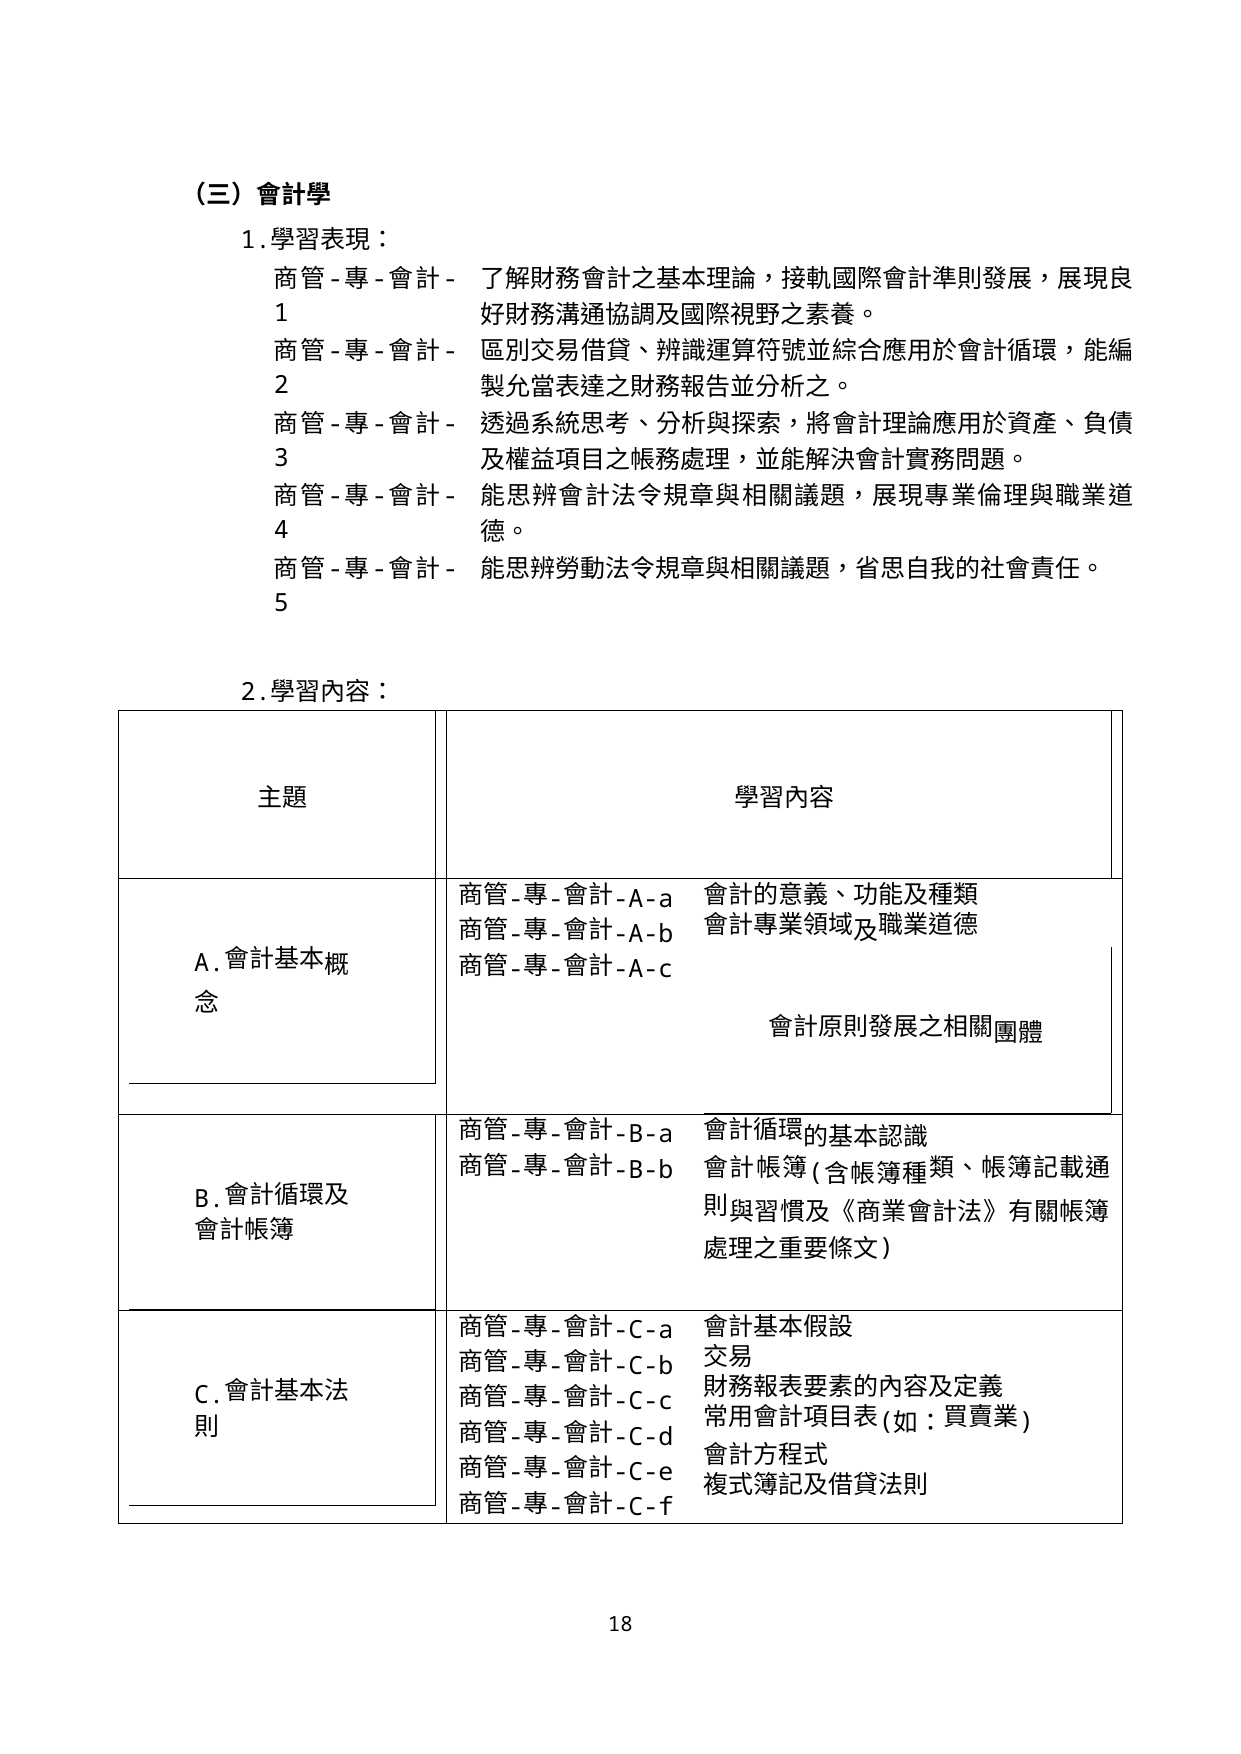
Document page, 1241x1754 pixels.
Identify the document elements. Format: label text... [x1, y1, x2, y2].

table_cell 能思辨會計法令規章與相關議題，展現專業倫理與職業道德。 [469, 476, 1144, 548]
table_cell 區別交易借貸、辨識運算符號並綜合應用於會計循環，能編製允當表達之財務報告並分析之。 [469, 331, 1144, 403]
table_header [1112, 711, 1122, 878]
table_cell C.會計基本法則 [119, 1311, 446, 1523]
table_cell 會計的意義、功能及種類 會計專業領域及職業道德 會計原則發展之相關團體 [692, 879, 1122, 1113]
table_cell 透過系統思考、分析與探索，將會計理論應用於資產、負債及權益項目之帳務處理，並能解決會計實務問題。 [469, 403, 1144, 476]
table_cell 商管-專-會計-A-a 商管-專-會計-A-b 商管-專-會計-A-c [447, 879, 692, 1113]
table_cell B.會計循環及會計帳簿 [119, 1115, 435, 1309]
table_header 主題 [119, 711, 435, 878]
table_header 商管-專-會計-1 [262, 258, 469, 331]
table_cell 商管-專-會計-4 [262, 476, 469, 548]
table_cell 商管-專-會計-2 [262, 331, 469, 403]
table_cell 商管-專-會計-3 [262, 403, 469, 476]
table_cell 會計基本假設 交易 財務報表要素的內容及定義 常用會計項目表(如：買賣業) 會計方程式 複式簿記及借貸法則 [692, 1311, 1122, 1523]
table_cell 商管-專-會計-5 [262, 548, 469, 618]
text 1.學習表現： [173, 212, 1122, 258]
text 2.學習內容： [173, 664, 1122, 710]
table_cell 商管-專-會計-C-a 商管-專-會計-C-b 商管-專-會計-C-c 商管-專-會計-C-d 商管-專-會計-C-e 商管-專-會計-C-f [447, 1311, 692, 1523]
table_header [436, 711, 446, 878]
text （三）會計學 [173, 166, 1122, 212]
table_cell 商管-專-會計-B-a 商管-專-會計-B-b [447, 1115, 692, 1309]
table_cell 會計循環的基本認識 會計帳簿(含帳簿種類、帳簿記載通則與習慣及《商業會計法》有關帳簿處理之重要條文) [692, 1115, 1122, 1309]
table_header 了解財務會計之基本理論，接軌國際會計準則發展，展現良好財務溝通協調及國際視野之素養。 [469, 258, 1144, 331]
table_cell A.會計基本概念 [119, 879, 446, 1113]
table_header 學習內容 [447, 711, 1111, 878]
table_cell 能思辨勞動法令規章與相關議題，省思自我的社會責任。 [469, 548, 1144, 618]
table_cell [436, 1115, 446, 1309]
